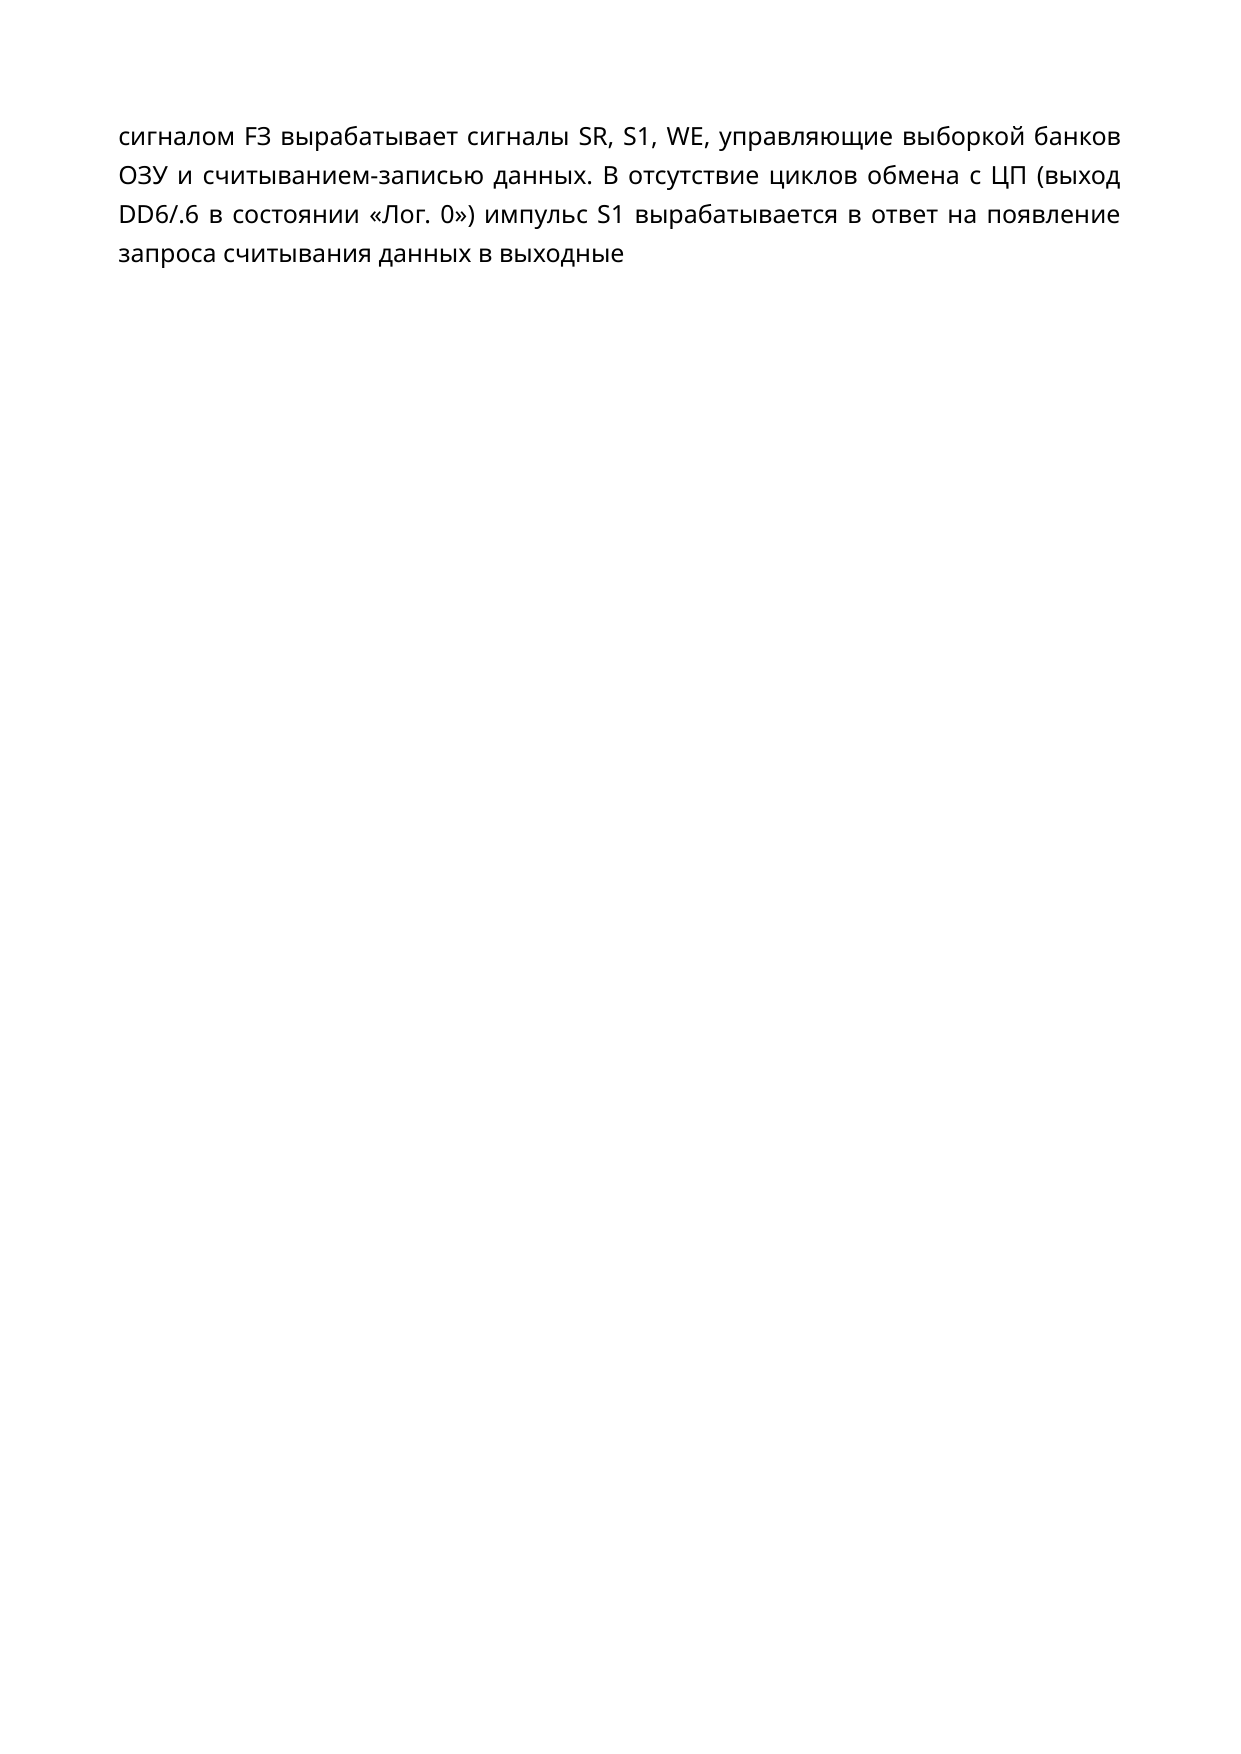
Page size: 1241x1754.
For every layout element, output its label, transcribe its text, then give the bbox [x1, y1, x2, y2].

text сигналом FЗ вырабатывает сигналы SR, S1, WE, управляющие выборкой банков ОЗУ и считыванием-записью данных. В отсутствие циклов обмена с ЦП (выход DD6/.6 в состоянии «Лог. 0») импульс S1 вырабатывается в ответ на появление запроса считывания данных в выходные [118, 118, 1122, 270]
